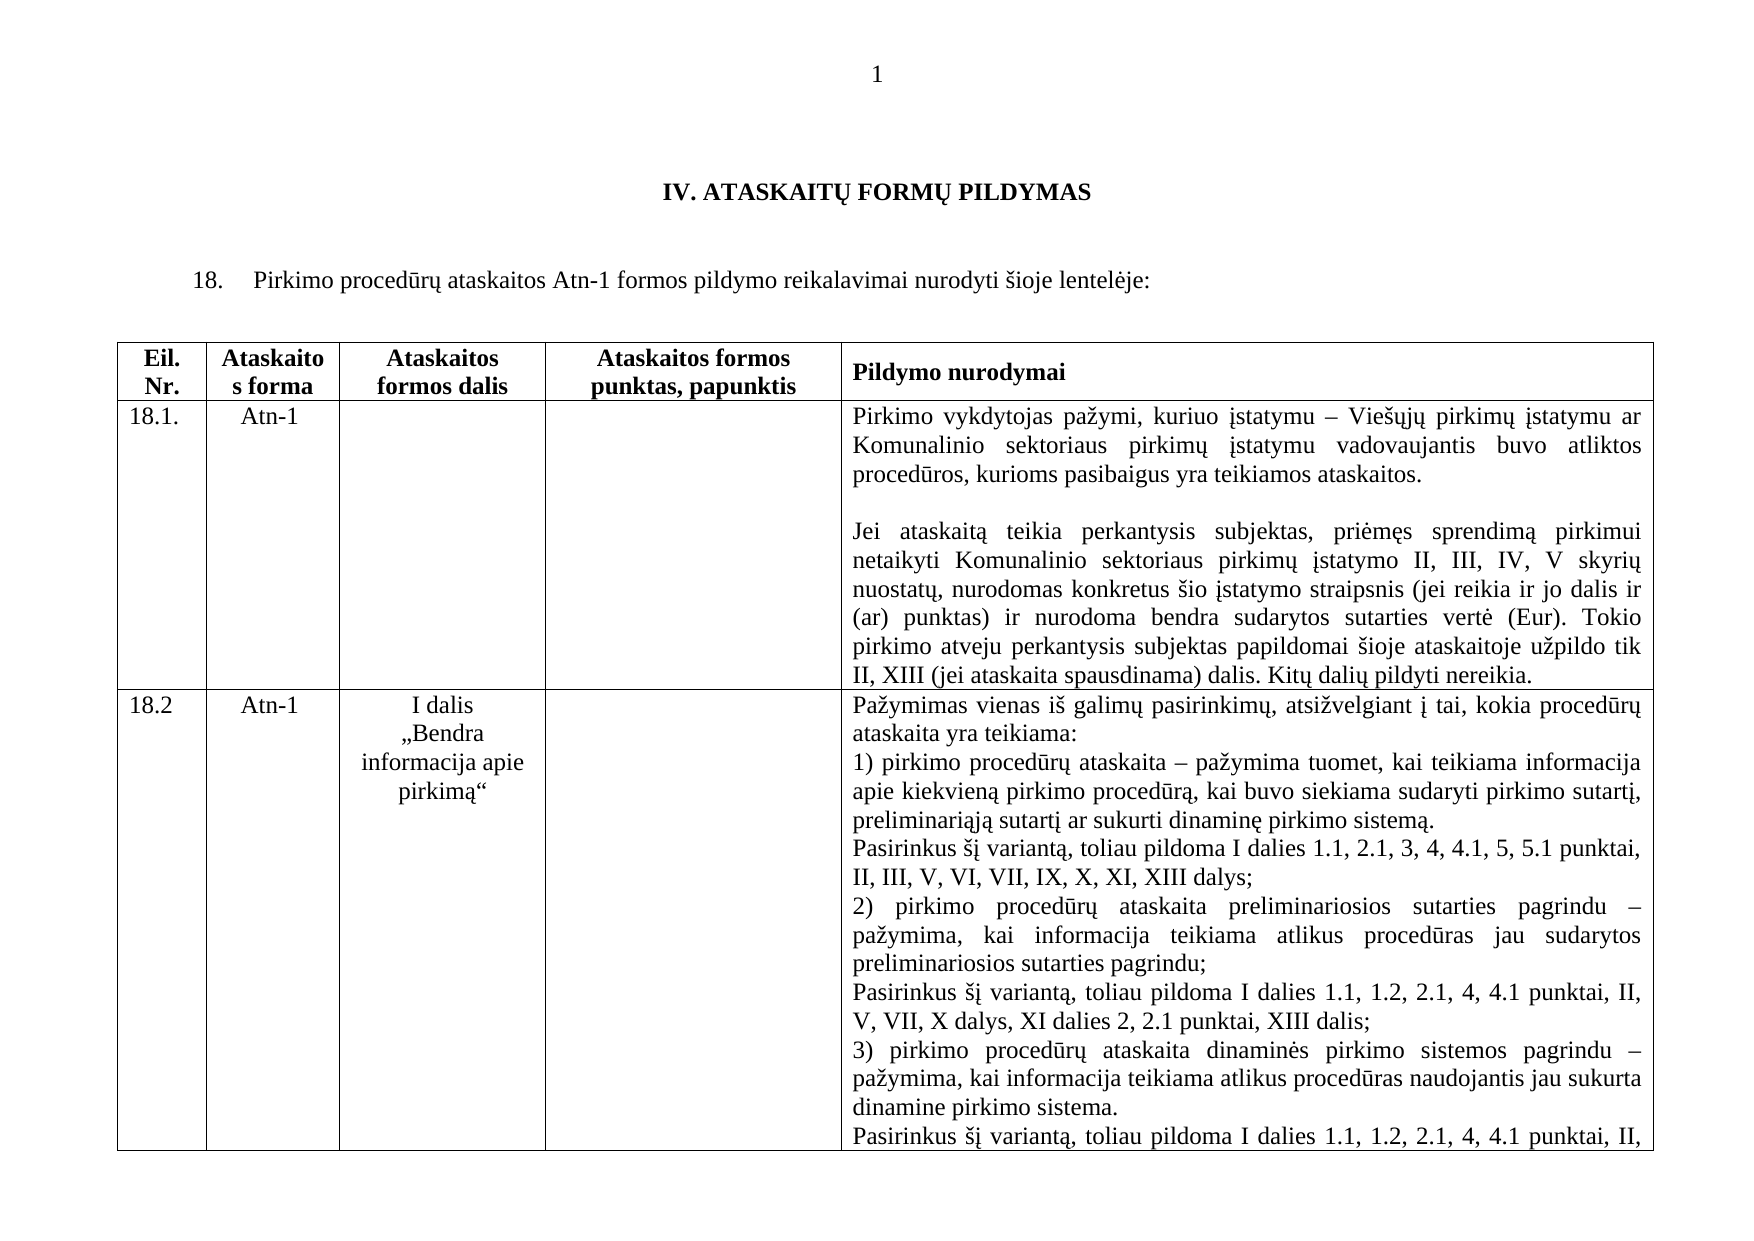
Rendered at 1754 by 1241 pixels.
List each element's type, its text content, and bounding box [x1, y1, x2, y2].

table_cell [546, 401, 841, 689]
table_cell [546, 690, 841, 1150]
table_cell 18.2 [118, 690, 206, 1150]
table_cell Atn-1 [207, 401, 339, 689]
table_cell Atn-1 [207, 690, 339, 1150]
text 18. Pirkimo procedūrų ataskaitos Atn-1 formos pildymo reikalavimai nurodyti šioje lentelėje: [118, 265, 1636, 294]
table_cell [340, 401, 545, 689]
table_cell Pirkimo vykdytojas pažymi, kuriuo įstatymu – Viešųjų pirkimų įstatymu ar Komunalinio sektoriaus pirkimų įstatymu vadovaujantis buvo atliktos procedūros, kurioms pasibaigus yra teikiamos ataskaitos. Jei ataskaitą teikia perkantysis subjektas, priėmęs sprendimą pirkimui netaikyti Komunalinio sektoriaus pirkimų įstatymo II, III, IV, V skyrių nuostatų, nurodomas konkretus šio įstatymo straipsnis (jei reikia ir jo dalis ir (ar) punktas) ir nurodoma bendra sudarytos sutarties vertė (Eur). Tokio pirkimo atveju perkantysis subjektas papildomai šioje ataskaitoje užpildo tik II, XIII (jei ataskaita spausdinama) dalis. Kitų dalių pildyti nereikia. [842, 401, 1653, 689]
table_header Pildymo nurodymai [842, 343, 1653, 400]
table_header Ataskaitos formos dalis [340, 343, 545, 400]
text IV. ATASKAITŲ FORMŲ PILDYMAS [118, 177, 1636, 206]
table_cell Pažymimas vienas iš galimų pasirinkimų, atsižvelgiant į tai, kokia procedūrų ataskaita yra teikiama: 1) pirkimo procedūrų ataskaita – pažymima tuomet, kai teikiama informacija apie kiekvieną pirkimo procedūrą, kai buvo siekiama sudaryti pirkimo sutartį, preliminariąją sutartį ar sukurti dinaminę pirkimo sistemą. Pasirinkus šį variantą, toliau pildoma I dalies 1.1, 2.1, 3, 4, 4.1, 5, 5.1 punktai, II, III, V, VI, VII, IX, X, XI, XIII dalys; 2) pirkimo procedūrų ataskaita preliminariosios sutarties pagrindu – pažymima, kai informacija teikiama atlikus procedūras jau sudarytos preliminariosios sutarties pagrindu; Pasirinkus šį variantą, toliau pildoma I dalies 1.1, 1.2, 2.1, 4, 4.1 punktai, II, V, VII, X dalys, XI dalies 2, 2.1 punktai, XIII dalis; 3) pirkimo procedūrų ataskaita dinaminės pirkimo sistemos pagrindu – pažymima, kai informacija teikiama atlikus procedūras naudojantis jau sukurta dinamine pirkimo sistema. Pasirinkus šį variantą, toliau pildoma I dalies 1.1, 1.2, 2.1, 4, 4.1 punktai, II, [842, 690, 1653, 1150]
table_cell I dalis „Bendra informacija apie pirkimą“ [340, 690, 545, 1150]
table_cell 18.1. [118, 401, 206, 689]
table_header Ataskaitos formos punktas, papunktis [546, 343, 841, 400]
table_header Eil. Nr. [118, 343, 206, 400]
table_header Ataskaitos forma [207, 343, 339, 400]
